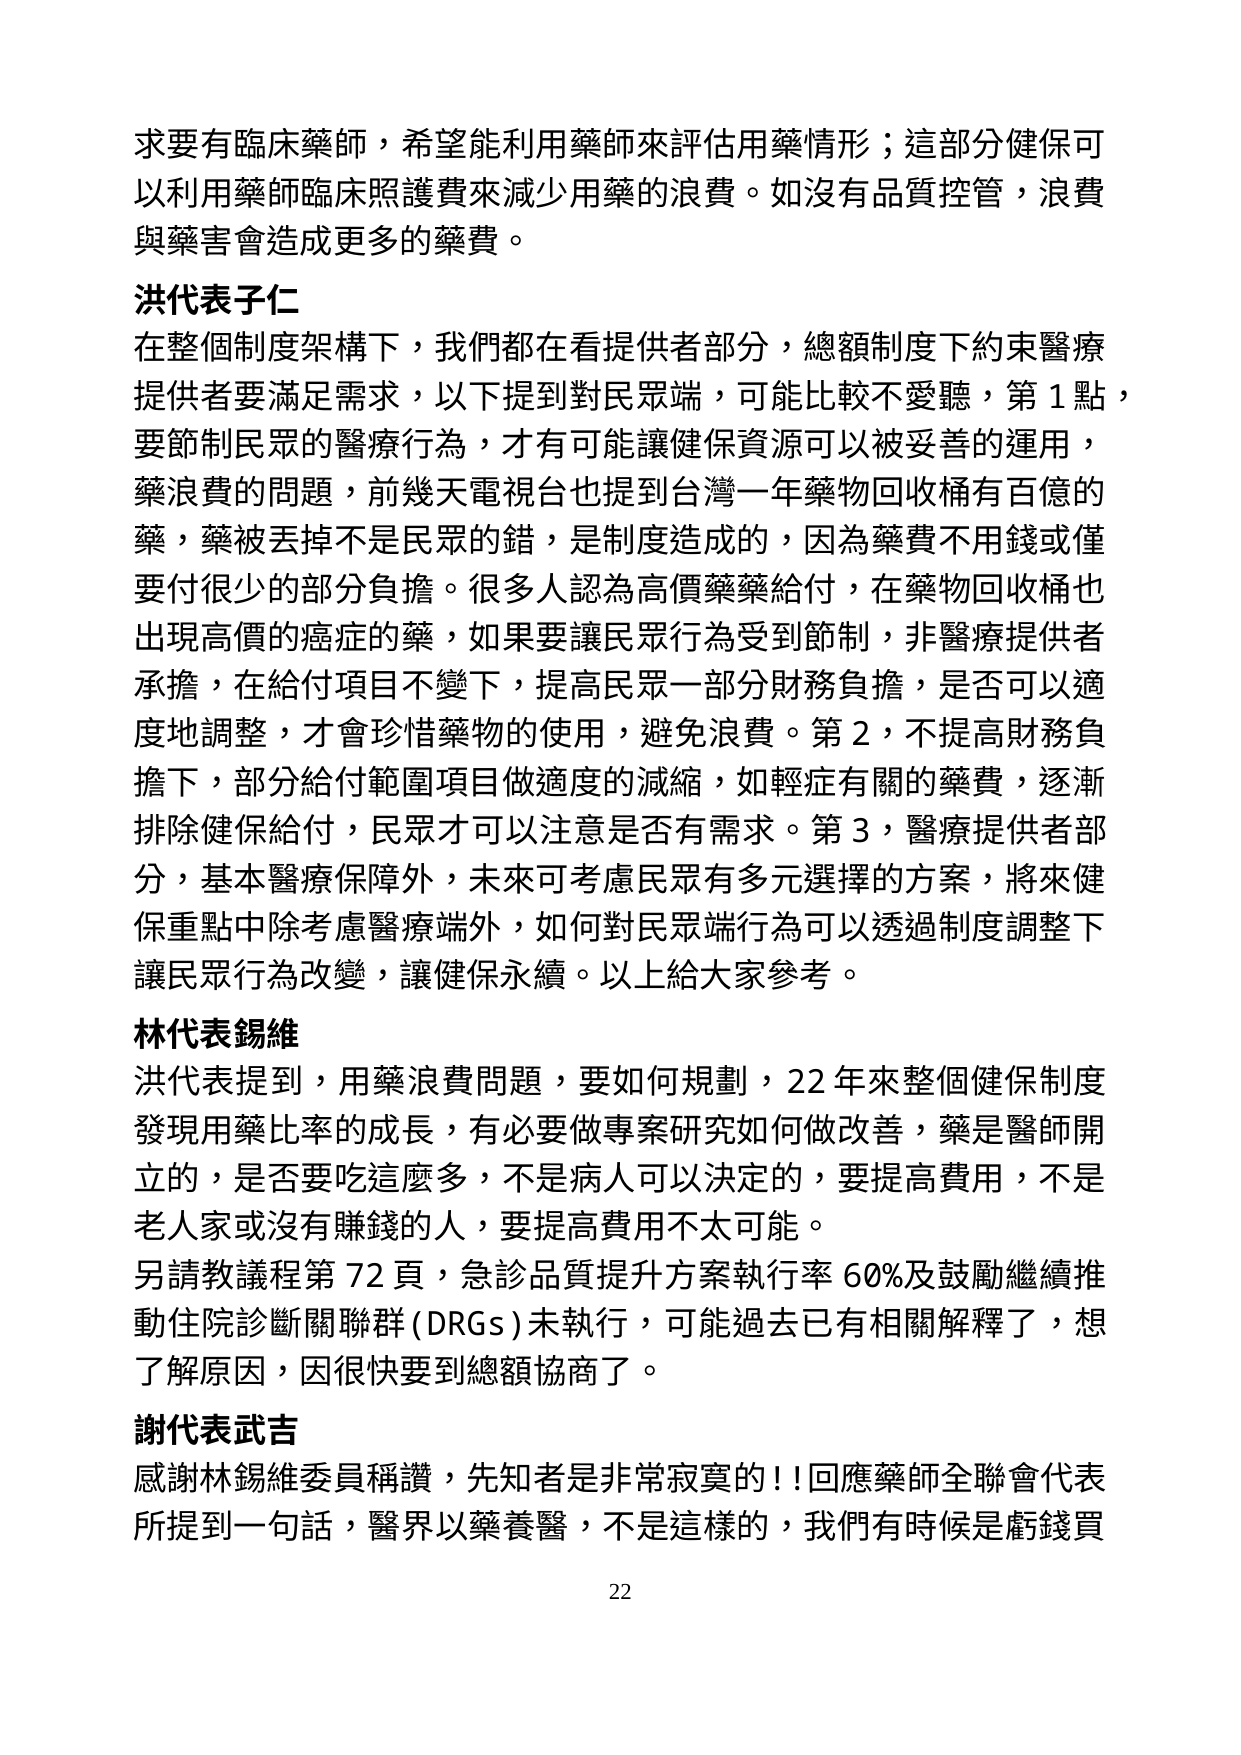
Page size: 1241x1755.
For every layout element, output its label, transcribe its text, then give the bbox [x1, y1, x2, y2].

text 洪代表提到，用藥浪費問題，要如何規劃，22年來整個健保制度發現用藥比率的成長，有必要做專案研究如何做改善，藥是醫師開立的，是否要吃這麼多，不是病人可以決定的，要提高費用，不是老人家或沒有賺錢的人，要提高費用不太可能。 [133, 1055, 1107, 1248]
text 謝代表武吉 [133, 1406, 1107, 1452]
text 林代表錫維 [133, 1009, 1107, 1055]
text 洪代表子仁 [133, 275, 1107, 321]
text 感謝林錫維委員稱讚，先知者是非常寂寞的!!回應藥師全聯會代表所提到一句話，醫界以藥養醫，不是這樣的，我們有時候是虧錢買 [133, 1452, 1107, 1548]
text 求要有臨床藥師，希望能利用藥師來評估用藥情形；這部分健保可以利用藥師臨床照護費來減少用藥的浪費。如沒有品質控管，浪費與藥害會造成更多的藥費。 [133, 118, 1107, 263]
text 另請教議程第72頁，急診品質提升方案執行率60%及鼓勵繼續推動住院診斷關聯群(DRGs)未執行，可能過去已有相關解釋了，想了解原因，因很快要到總額協商了。 [133, 1248, 1107, 1393]
text 在整個制度架構下，我們都在看提供者部分，總額制度下約束醫療提供者要滿足需求，以下提到對民眾端，可能比較不愛聽，第1點，要節制民眾的醫療行為，才有可能讓健保資源可以被妥善的運用，藥浪費的問題，前幾天電視台也提到台灣一年藥物回收桶有百億的藥，藥被丟掉不是民眾的錯，是制度造成的，因為藥費不用錢或僅要付很少的部分負擔。很多人認為高價藥藥給付，在藥物回收桶也出現高價的癌症的藥，如果要讓民眾行為受到節制，非醫療提供者承擔，在給付項目不變下，提高民眾一部分財務負擔，是否可以適度地調整，才會珍惜藥物的使用，避免浪費。第2，不提高財務負擔下，部分給付範圍項目做適度的減縮，如輕症有關的藥費，逐漸排除健保給付，民眾才可以注意是否有需求。第3，醫療提供者部分，基本醫療保障外，未來可考慮民眾有多元選擇的方案，將來健保重點中除考慮醫療端外，如何對民眾端行為可以透過制度調整下讓民眾行為改變，讓健保永續。以上給大家參考。 [133, 321, 1107, 997]
